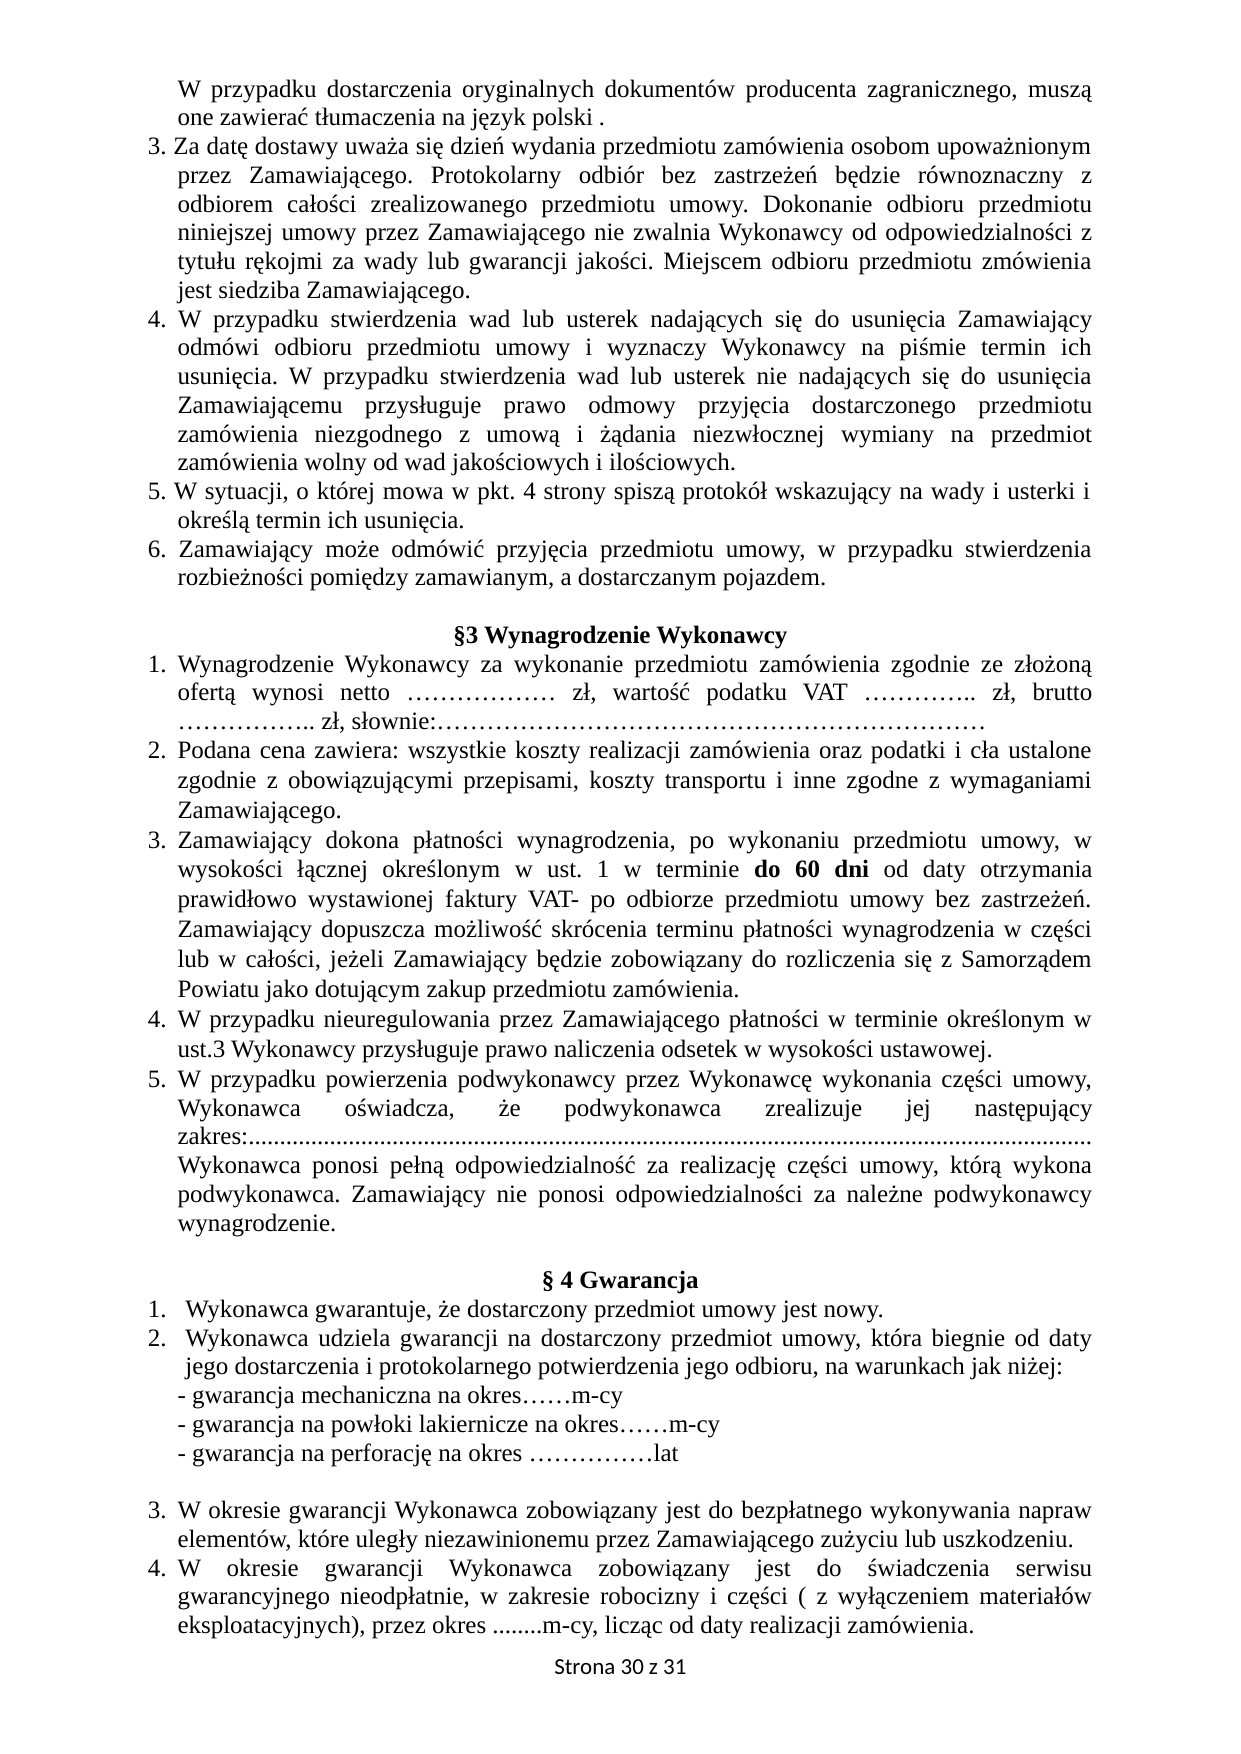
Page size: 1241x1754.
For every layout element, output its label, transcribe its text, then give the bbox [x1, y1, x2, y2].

text - gwarancja mechaniczna na okres……m-cy [177, 1380, 1093, 1409]
text §3 Wynagrodzenie Wykonawcy [148, 620, 1093, 649]
list Wynagrodzenie Wykonawcy za wykonanie przedmiotu zamówienia zgodnie ze złożoną ofertą wynosi netto ……………… zł, wartość podatku VAT ………….. zł, brutto …………….. zł, słownie:………………………………………………………… [148, 649, 1093, 735]
list Wykonawca udziela gwarancji na dostarczony przedmiot umowy, która biegnie od daty jego dostarczenia i protokolarnego potwierdzenia jego odbioru, na warunkach jak niżej: [148, 1323, 1093, 1380]
list Wykonawca gwarantuje, że dostarczony przedmiot umowy jest nowy. [148, 1294, 1093, 1323]
text 5. W sytuacji, o której mowa w pkt. 4 strony spiszą protokół wskazujący na wady i usterki i określą termin ich usunięcia. [148, 476, 1093, 534]
text 6. Zamawiający może odmówić przyjęcia przedmiotu umowy, w przypadku stwierdzenia rozbieżności pomiędzy zamawianym, a dostarczanym pojazdem. [148, 534, 1093, 591]
list Zamawiający dokona płatności wynagrodzenia, po wykonaniu przedmiotu umowy, w wysokości łącznej określonym w ust. 1 w terminie do 60 dni od daty otrzymania prawidłowo wystawionej faktury VAT- po odbiorze przedmiotu umowy bez zastrzeżeń. Zamawiający dopuszcza możliwość skrócenia terminu płatności wynagrodzenia w części lub w całości, jeżeli Zamawiający będzie zobowiązany do rozliczenia się z Samorządem Powiatu jako dotującym zakup przedmiotu zamówienia. [148, 825, 1093, 1003]
text - gwarancja na perforację na okres ……………lat [177, 1438, 1093, 1466]
list W przypadku nieuregulowania przez Zamawiającego płatności w terminie określonym w ust.3 Wykonawcy przysługuje prawo naliczenia odsetek w wysokości ustawowej. [148, 1004, 1093, 1063]
list W przypadku powierzenia podwykonawcy przez Wykonawcę wykonania części umowy, Wykonawca oświadcza, że podwykonawca zrealizuje jej następujący zakres:.......................................................................................................................................Wykonawca ponosi pełną odpowiedzialność za realizację części umowy, którą wykona podwykonawca. Zamawiający nie ponosi odpowiedzialności za należne podwykonawcy wynagrodzenie. [148, 1064, 1093, 1236]
text 4. W przypadku stwierdzenia wad lub usterek nadających się do usunięcia Zamawiający odmówi odbioru przedmiotu umowy i wyznaczy Wykonawcy na piśmie termin ich usunięcia. W przypadku stwierdzenia wad lub usterek nie nadających się do usunięcia Zamawiającemu przysługuje prawo odmowy przyjęcia dostarczonego przedmiotu zamówienia niezgodnego z umową i żądania niezwłocznej wymiany na przedmiot zamówienia wolny od wad jakościowych i ilościowych. [148, 304, 1093, 476]
text W przypadku dostarczenia oryginalnych dokumentów producenta zagranicznego, muszą one zawierać tłumaczenia na język polski . [148, 74, 1093, 131]
list W okresie gwarancji Wykonawca zobowiązany jest do bezpłatnego wykonywania napraw elementów, które uległy niezawinionemu przez Zamawiającego zużyciu lub uszkodzeniu. [148, 1495, 1093, 1553]
text - gwarancja na powłoki lakiernicze na okres……m-cy [177, 1409, 1093, 1438]
text 3. Za datę dostawy uważa się dzień wydania przedmiotu zamówienia osobom upoważnionym przez Zamawiającego. Protokolarny odbiór bez zastrzeżeń będzie równoznaczny z odbiorem całości zrealizowanego przedmiotu umowy. Dokonanie odbioru przedmiotu niniejszej umowy przez Zamawiającego nie zwalnia Wykonawcy od odpowiedzialności z tytułu rękojmi za wady lub gwarancji jakości. Miejscem odbioru przedmiotu zmówienia jest siedziba Zamawiającego. [148, 131, 1093, 304]
list Podana cena zawiera: wszystkie koszty realizacji zamówienia oraz podatki i cła ustalone zgodnie z obowiązującymi przepisami, koszty transportu i inne zgodne z wymaganiami Zamawiającego. [148, 735, 1093, 823]
text § 4 Gwarancja [148, 1265, 1093, 1294]
list W okresie gwarancji Wykonawca zobowiązany jest do świadczenia serwisu gwarancyjnego nieodpłatnie, w zakresie robocizny i części ( z wyłączeniem materiałów eksploatacyjnych), przez okres ........m-cy, licząc od daty realizacji zamówienia. [148, 1553, 1093, 1639]
